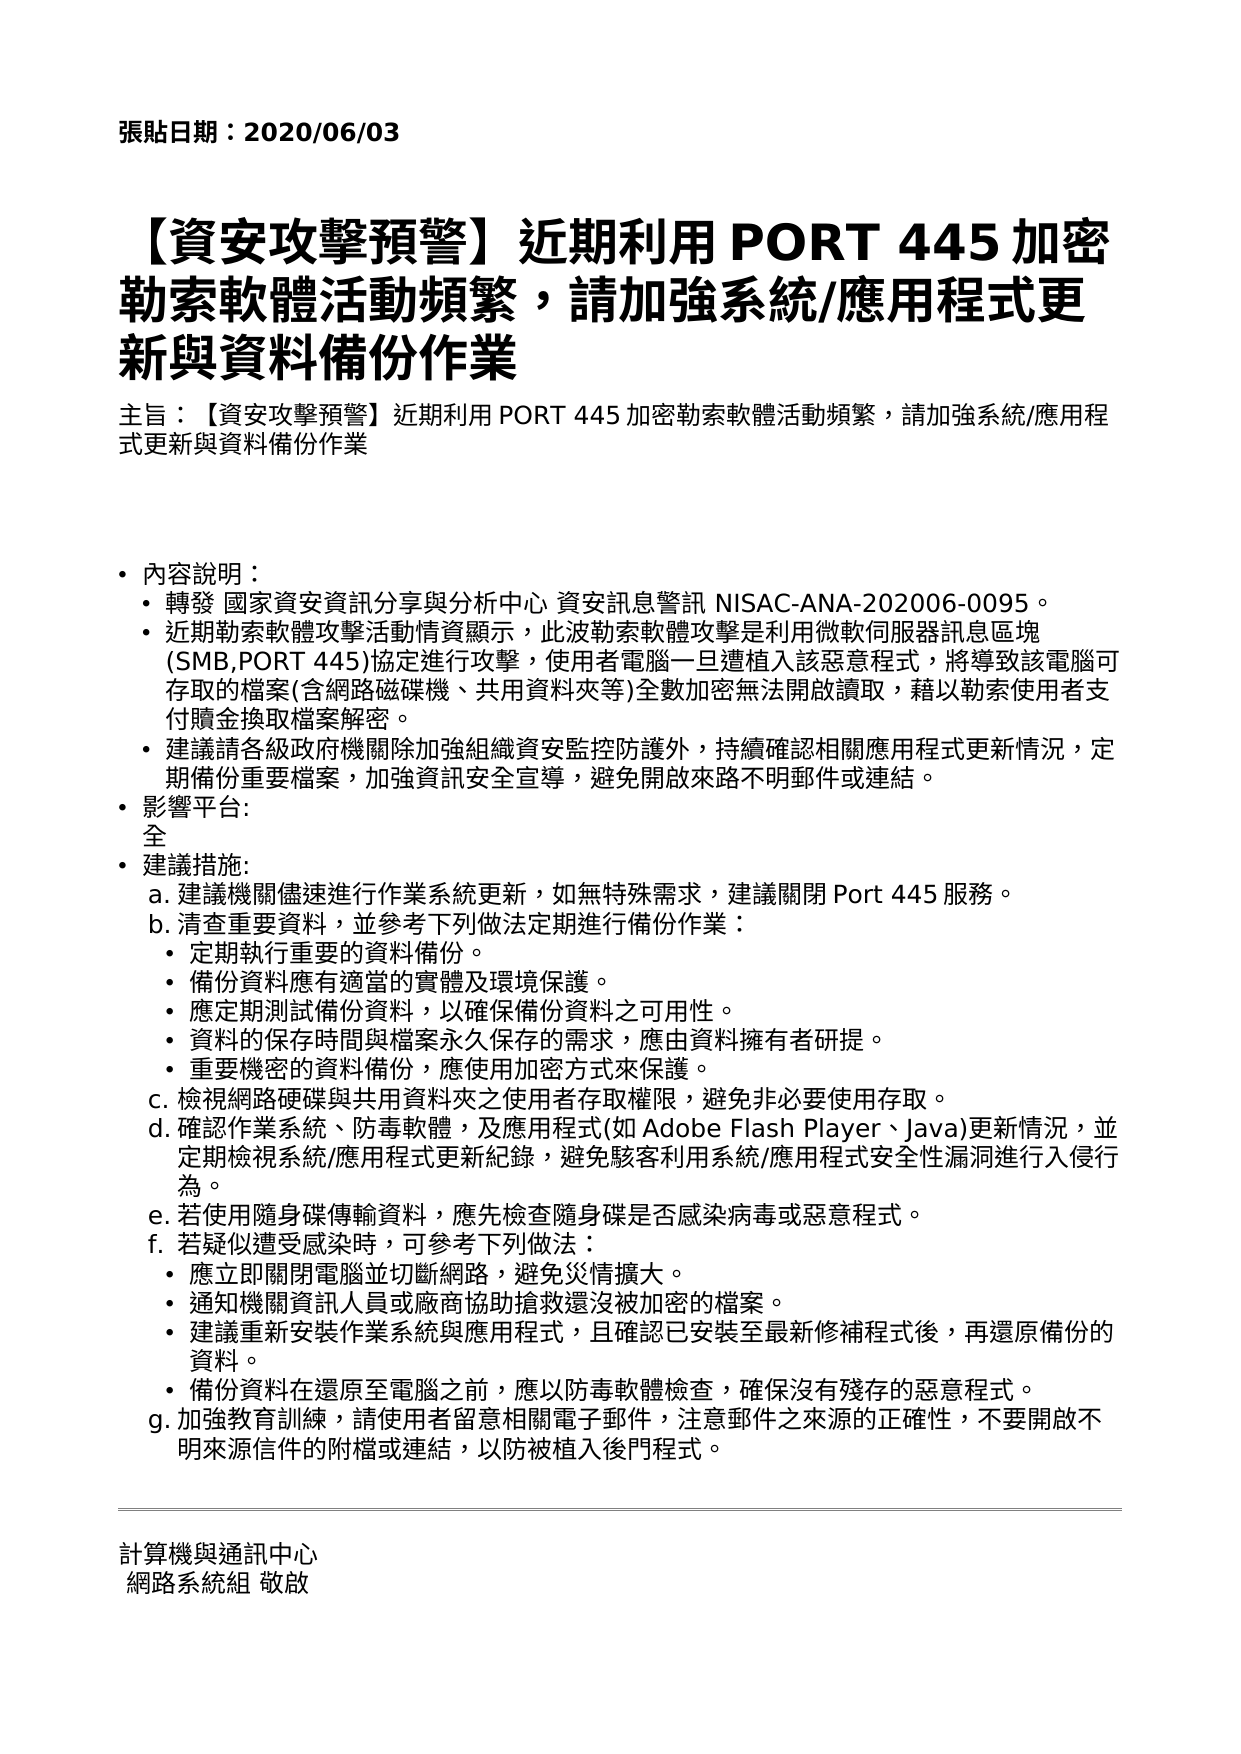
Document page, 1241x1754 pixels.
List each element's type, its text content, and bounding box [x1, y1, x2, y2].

list 若疑似遭受感染時，可參考下列做法： [148, 1231, 1122, 1260]
text 張貼日期：2020/06/03 [118, 118, 1122, 176]
list 內容說明： [118, 560, 1122, 589]
list 清查重要資料，並參考下列做法定期進行備份作業： [148, 910, 1122, 939]
list 加強教育訓練，請使用者留意相關電子郵件，注意郵件之來源的正確性，不要開啟不明來源信件的附檔或連結，以防被植入後門程式。 [148, 1406, 1122, 1464]
list 近期勒索軟體攻擊活動情資顯示，此波勒索軟體攻擊是利用微軟伺服器訊息區塊(SMB,PORT 445)協定進行攻擊，使用者電腦一旦遭植入該惡意程式，將導致該電腦可存取的檔案(含網路磁碟機、共用資料夾等)全數加密無法開啟讀取，藉以勒索使用者支付贖金換取檔案解密。 [142, 618, 1122, 735]
text 主旨：【資安攻擊預警】近期利用PORT 445加密勒索軟體活動頻繁，請加強系統/應用程式更新與資料備份作業 [118, 401, 1122, 518]
list 備份資料在還原至電腦之前，應以防毒軟體檢查，確保沒有殘存的惡意程式。 [165, 1376, 1122, 1406]
list 重要機密的資料備份，應使用加密方式來保護。 [165, 1056, 1122, 1085]
list 建議請各級政府機關除加強組織資安監控防護外，持續確認相關應用程式更新情況，定期備份重要檔案，加強資訊安全宣導，避免開啟來路不明郵件或連結。 [142, 735, 1122, 793]
list 影響平台: 全 [118, 793, 1122, 851]
list 檢視網路硬碟與共用資料夾之使用者存取權限，避免非必要使用存取。 [148, 1085, 1122, 1114]
list 確認作業系統、防毒軟體，及應用程式(如Adobe Flash Player、Java)更新情況，並定期檢視系統/應用程式更新紀錄，避免駭客利用系統/應用程式安全性漏洞進行入侵行為。 [148, 1114, 1122, 1201]
list 建議機關儘速進行作業系統更新，如無特殊需求，建議關閉Port 445服務。 [148, 881, 1122, 910]
list 轉發 國家資安資訊分享與分析中心 資安訊息警訊 NISAC-ANA-202006-0095。 [142, 589, 1122, 618]
list 應定期測試備份資料，以確保備份資料之可用性。 [165, 997, 1122, 1026]
list 建議重新安裝作業系統與應用程式，且確認已安裝至最新修補程式後，再還原備份的資料。 [165, 1318, 1122, 1376]
list 建議措施: [118, 851, 1122, 881]
list 通知機關資訊人員或廠商協助搶救還沒被加密的檔案。 [165, 1289, 1122, 1318]
list 應立即關閉電腦並切斷網路，避免災情擴大。 [165, 1260, 1122, 1289]
list 定期執行重要的資料備份。 [165, 939, 1122, 968]
list 若使用隨身碟傳輸資料，應先檢查隨身碟是否感染病毒或惡意程式。 [148, 1201, 1122, 1231]
text 計算機與通訊中心 網路系統組 敬啟 [118, 1540, 1122, 1598]
list 資料的保存時間與檔案永久保存的需求，應由資料擁有者研提。 [165, 1026, 1122, 1056]
list 備份資料應有適當的實體及環境保護。 [165, 968, 1122, 997]
subtitle 【資安攻擊預警】近期利用PORT 445加密勒索軟體活動頻繁，請加強系統/應用程式更新與資料備份作業 [118, 214, 1122, 389]
